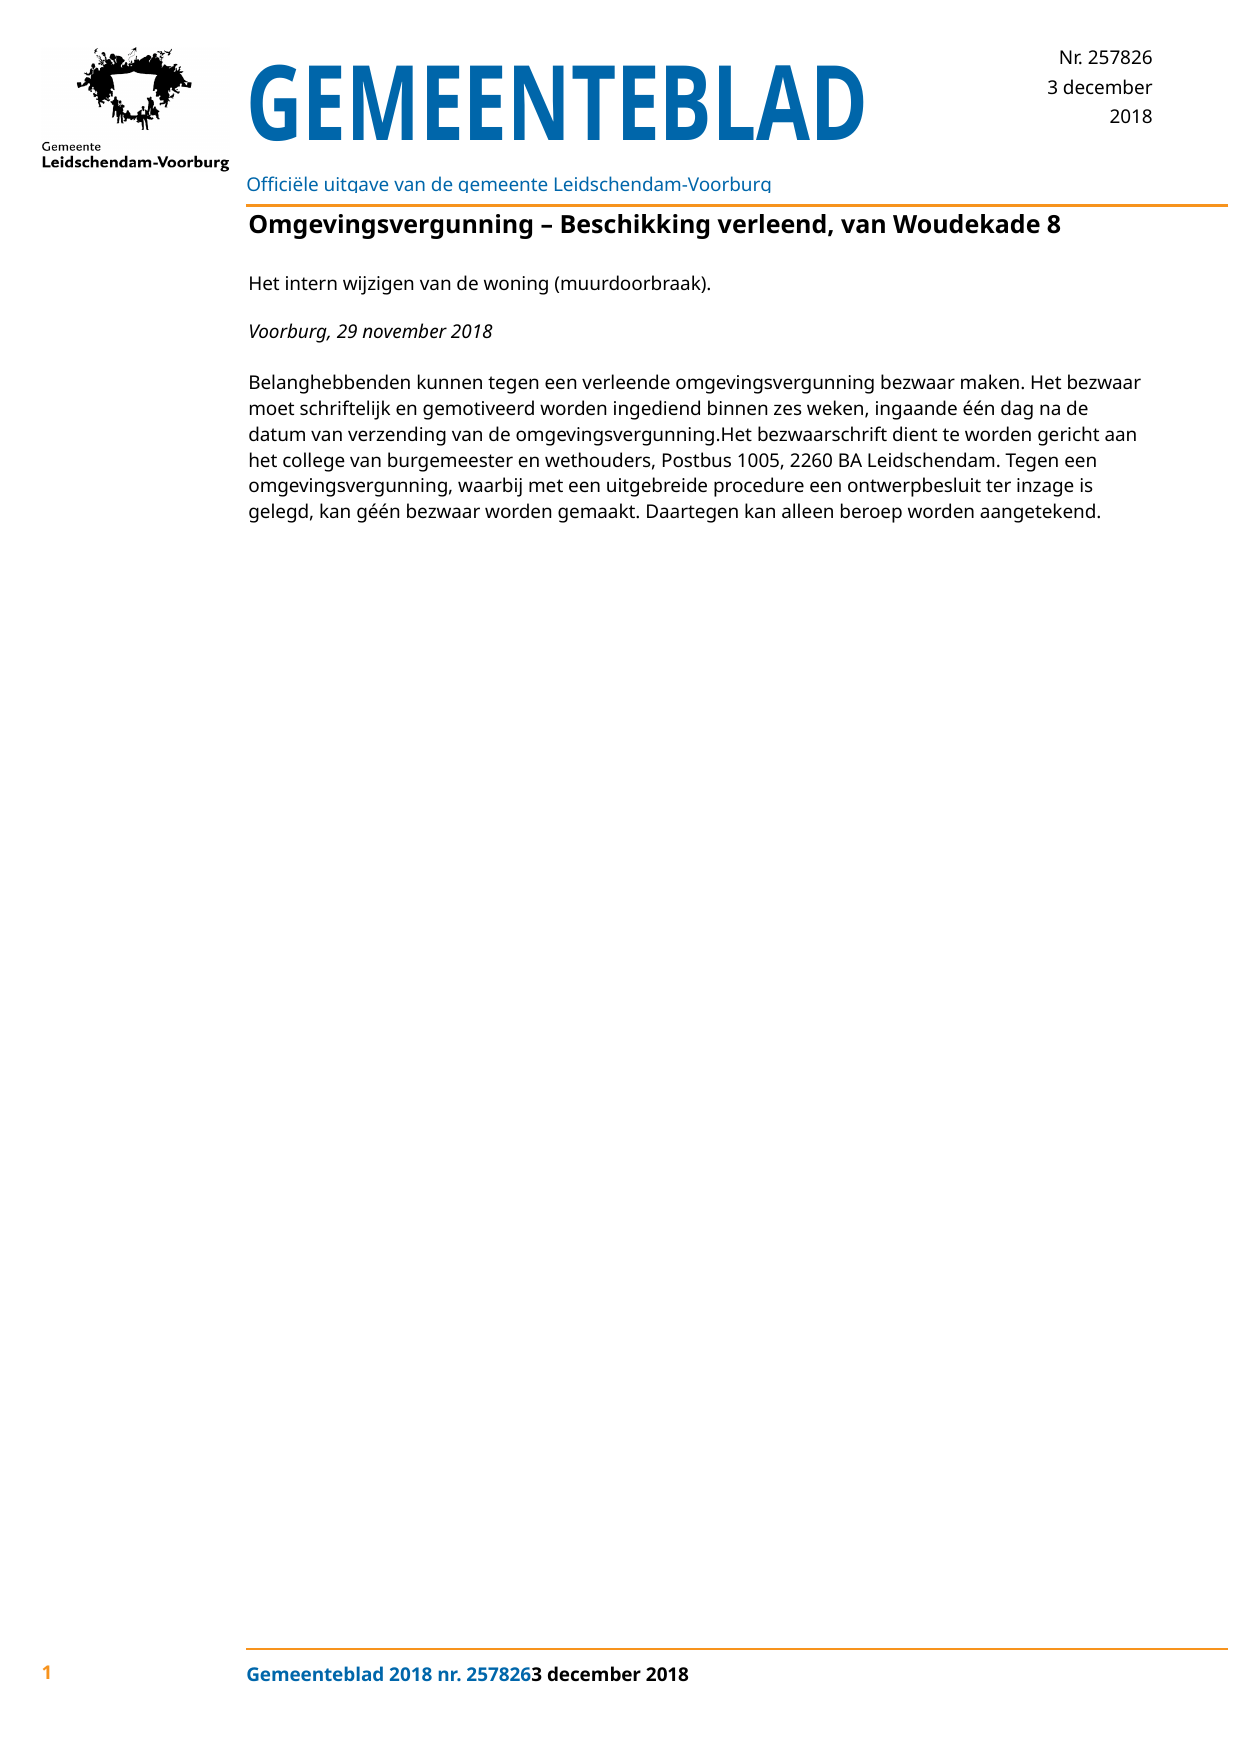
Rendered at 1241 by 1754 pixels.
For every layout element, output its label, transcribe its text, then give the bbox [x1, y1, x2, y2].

text Voorburg, 29 november 2018 [248, 318, 1152, 344]
picture [41, 47, 231, 172]
text Omgevingsvergunning – Beschikking verleend, van Woudekade 8 [248, 207, 1152, 241]
text Het intern wijzigen van de woning (muurdoorbraak). [248, 270, 1152, 296]
text Belanghebbenden kunnen tegen een verleende omgevingsvergunning bezwaar maken. Het bezwaar moet schriftelijk en gemotiveerd worden ingediend binnen zes weken, ingaande één dag na de datum van verzending van de omgevingsvergunning.Het bezwaarschrift dient te worden gericht aan het college van burgemeester en wethouders, Postbus 1005, 2260 BA Leidschendam. Tegen een omgevingsvergunning, waarbij met een uitgebreide procedure een ontwerpbesluit ter inzage is gelegd, kan géén bezwaar worden gemaakt. Daartegen kan alleen beroep worden aangetekend. [248, 369, 1152, 524]
